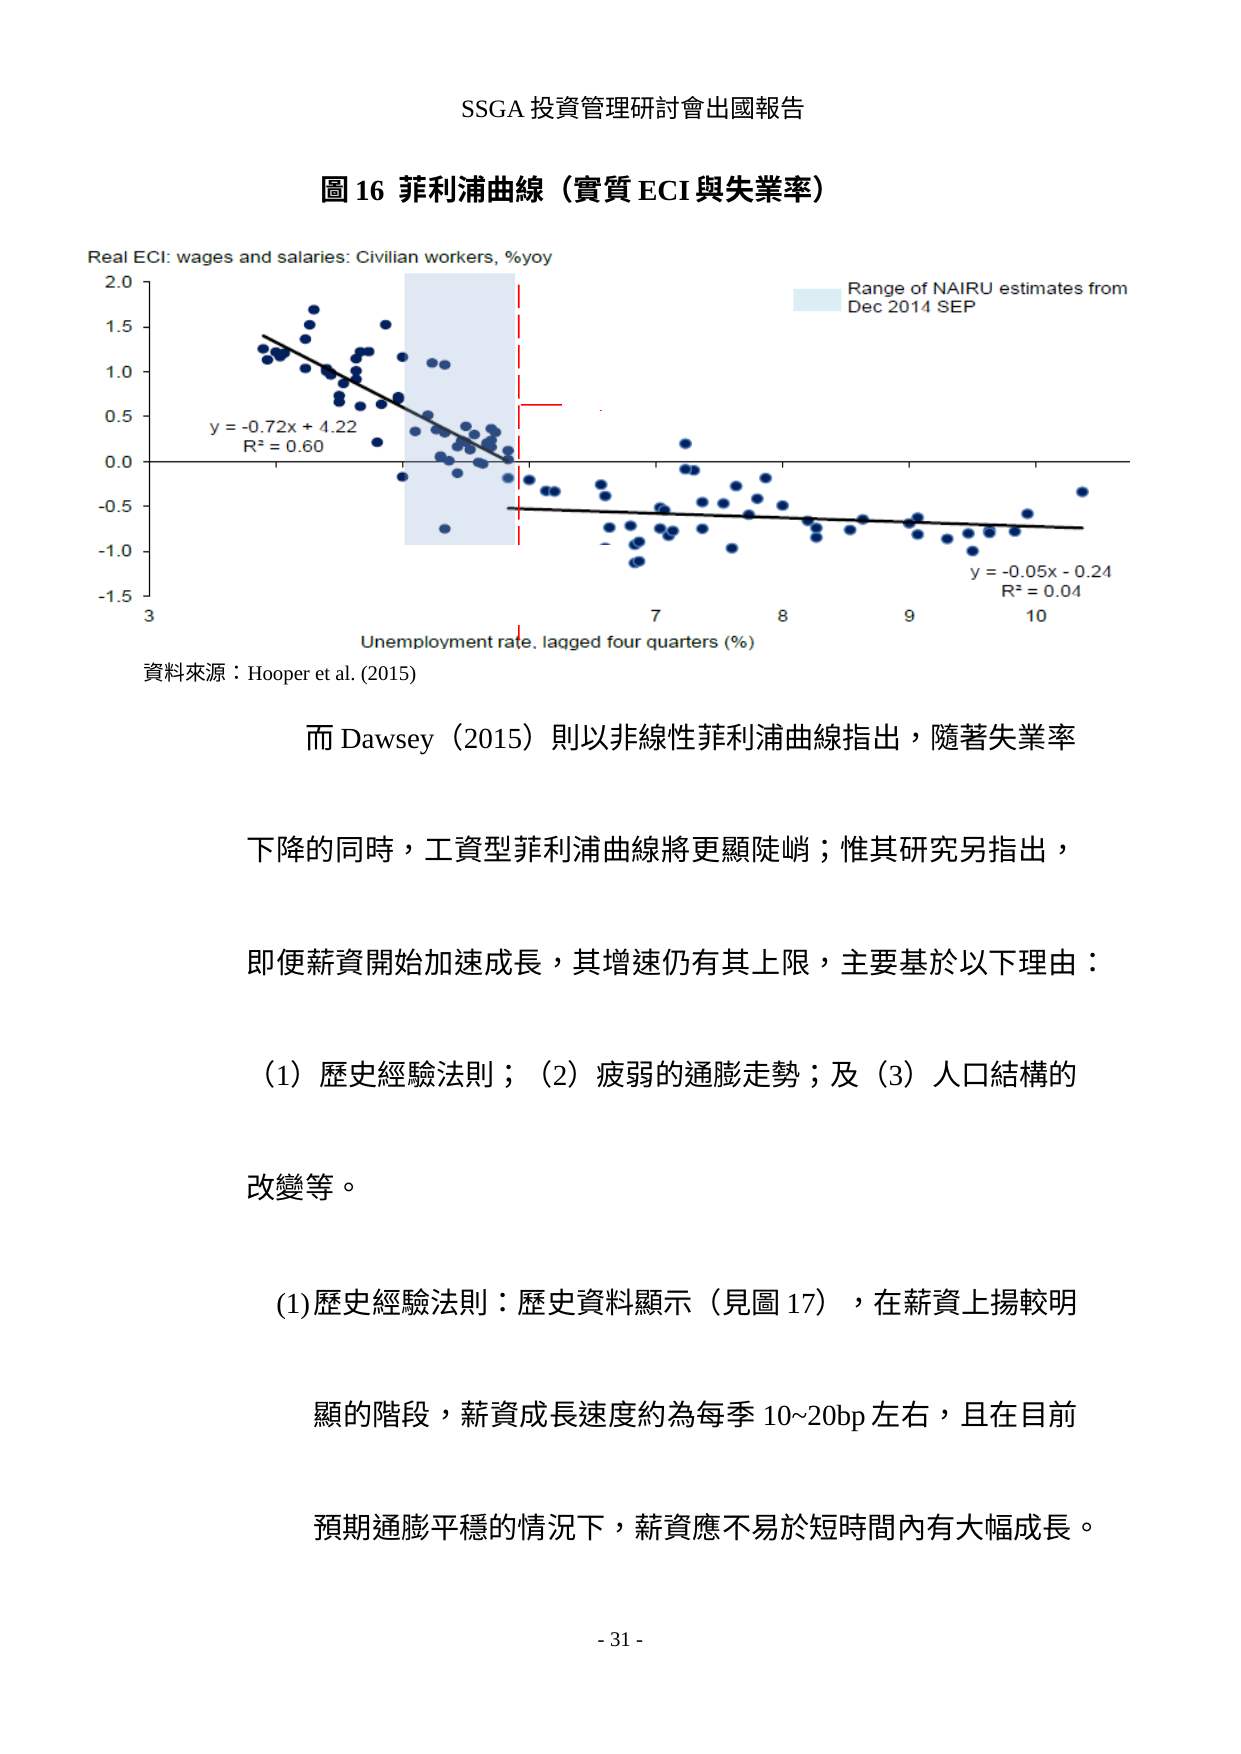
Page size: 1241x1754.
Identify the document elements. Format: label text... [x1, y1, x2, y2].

picture [84, 246, 1130, 653]
text 而Dawsey（2015）則以非線性菲利浦曲線指出，隨著失業率下降的同時，工資型菲利浦曲線將更顯陡峭；惟其研究另指出，即便薪資開始加速成長，其增速仍有其上限，主要基於以下理由：（1）歷史經驗法則；（2）疲弱的通膨走勢；及（3）人口結構的改變等。 [246, 698, 1078, 1223]
text 圖16 菲利浦曲線（實質ECI與失業率） [276, 150, 1078, 225]
list 歷史經驗法則：歷史資料顯示（見圖17），在薪資上揚較明顯的階段，薪資成長速度約為每季10~20bp左右，且在目前預期通膨平穩的情況下，薪資應不易於短時間內有大幅成長。 [276, 1263, 1078, 1563]
text 資料來源：Hooper et al. (2015) [143, 656, 550, 687]
